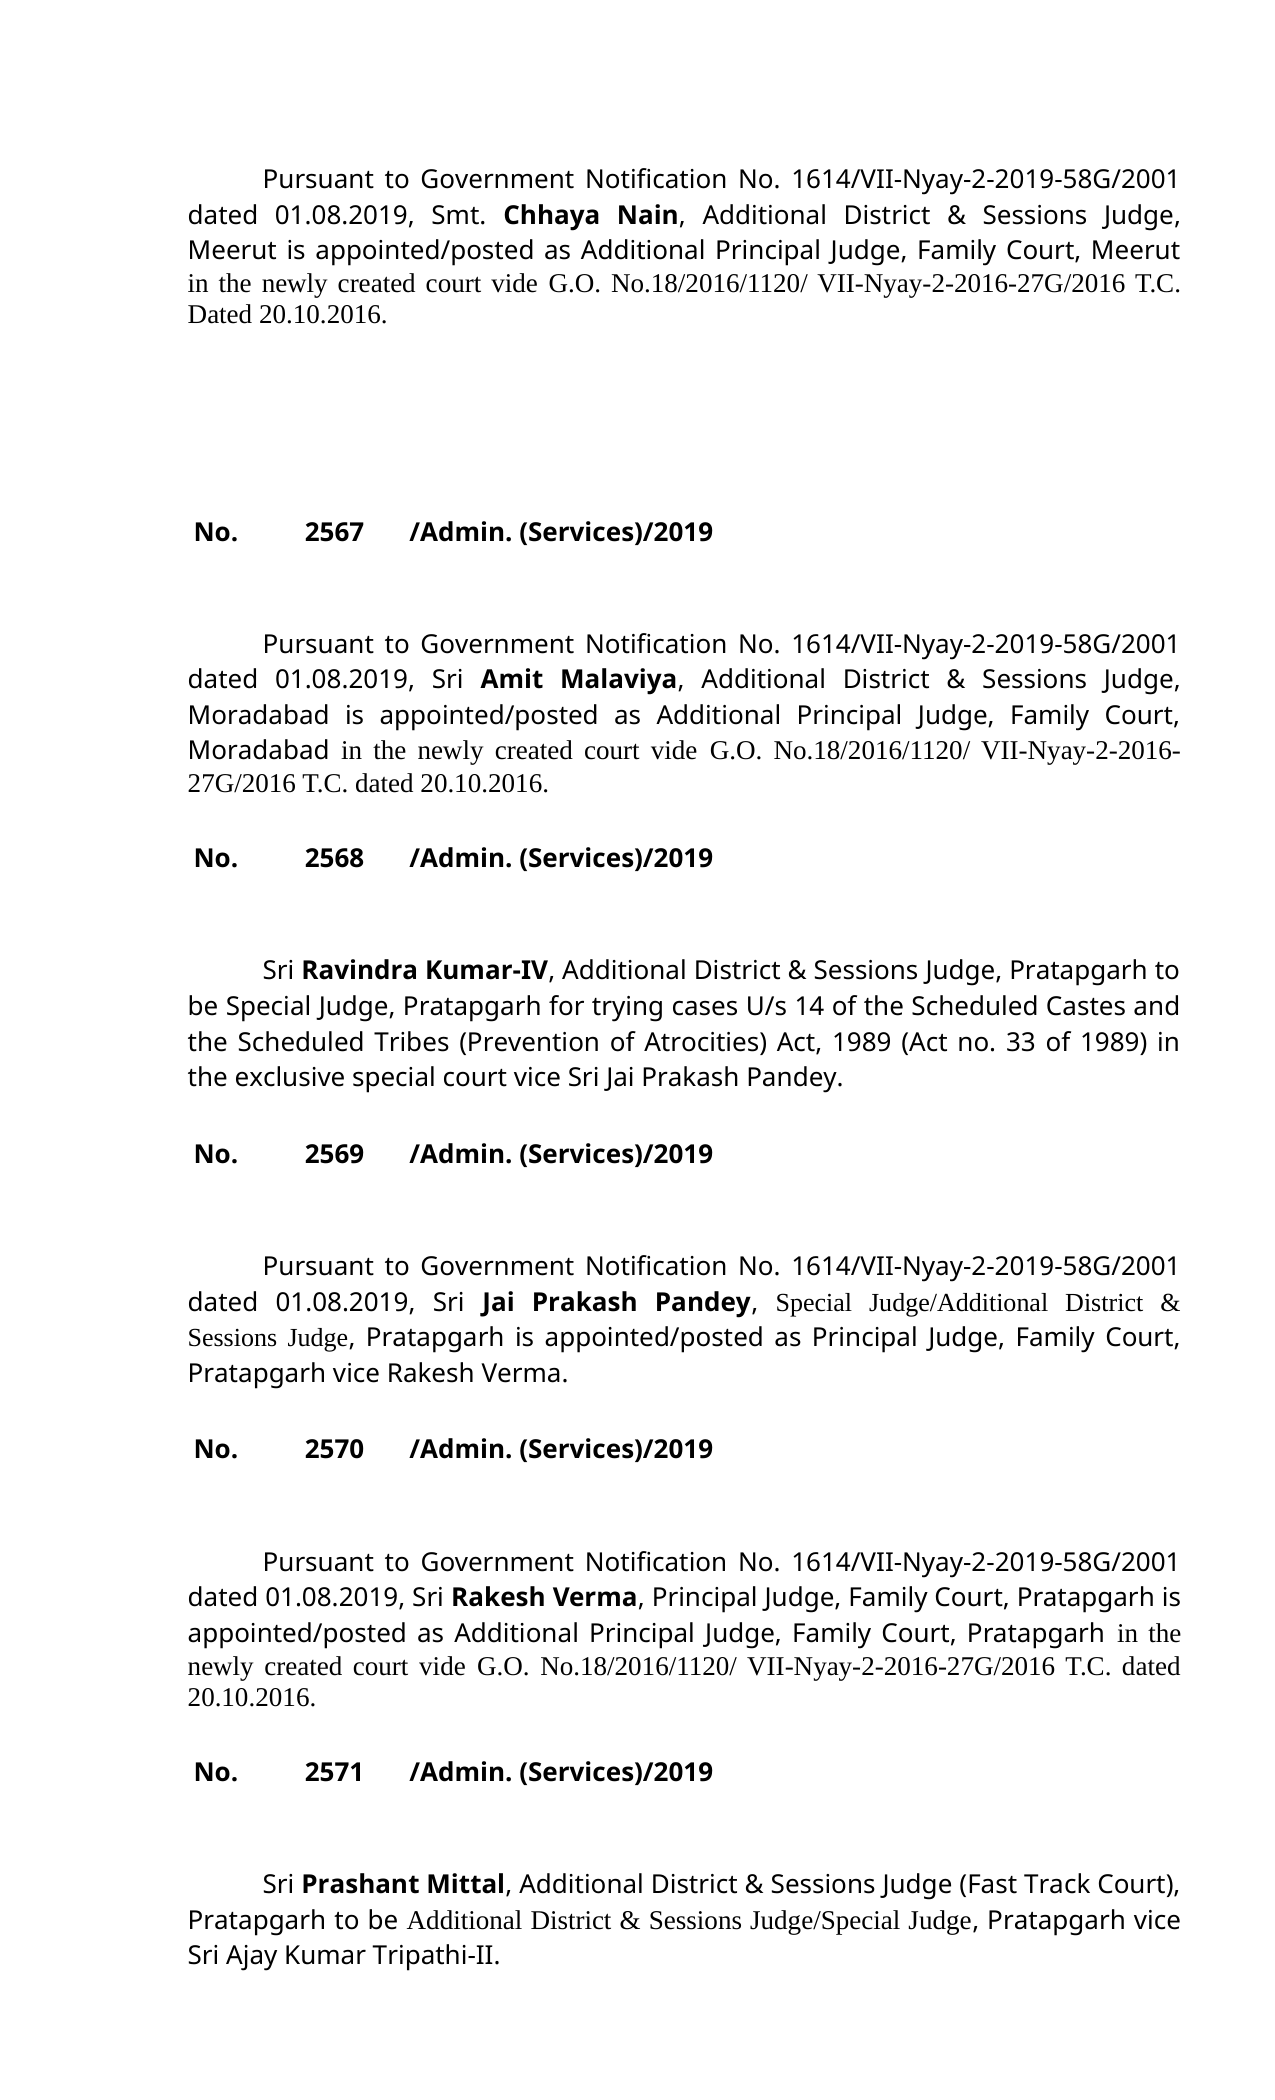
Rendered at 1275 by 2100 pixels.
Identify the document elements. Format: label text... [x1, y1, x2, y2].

table_header No. [188, 834, 261, 917]
table_header [261, 1425, 403, 1508]
table_header No. [188, 1130, 261, 1212]
text Pursuant to Government Notification No. 1614/VII-Nyay-2-2019-58G/2001 dated 01.08.2019, Sri Rakesh Verma, Principal Judge, Family Court, Pratapgarh is appointed/posted as Additional Principal Judge, Family Court, Pratapgarh in the newly created court vide G.O. No.18/2016/1120/ VII-Nyay-2-2016-27G/2016 T.C. dated 20.10.2016. [187, 1543, 1181, 1712]
table_header No. [188, 508, 261, 590]
text Sri Ravindra Kumar-IV, Additional District & Sessions Judge, Pratapgarh to be Special Judge, Pratapgarh for trying cases U/s 14 of the Scheduled Castes and the Scheduled Tribes (Prevention of Atrocities) Act, 1989 (Act no. 33 of 1989) in the exclusive special court vice Sri Jai Prakash Pandey. [187, 952, 1181, 1094]
table_header [261, 1130, 403, 1212]
table_header /Admin. (Services)/2019 [404, 834, 762, 917]
table_header [261, 1748, 403, 1830]
table_header /Admin. (Services)/2019 [404, 1425, 762, 1508]
table_header No. [188, 1748, 261, 1830]
table_header /Admin. (Services)/2019 [404, 508, 762, 590]
text Pursuant to Government Notification No. 1614/VII-Nyay-2-2019-58G/2001 dated 01.08.2019, Sri Amit Malaviya, Additional District & Sessions Judge, Moradabad is appointed/posted as Additional Principal Judge, Family Court, Moradabad in the newly created court vide G.O. No.18/2016/1120/ VII-Nyay-2-2016-27G/2016 T.C. dated 20.10.2016. [187, 625, 1181, 799]
table_header /Admin. (Services)/2019 [404, 1748, 762, 1830]
table_header [261, 508, 403, 590]
table_header [261, 834, 403, 917]
table_header /Admin. (Services)/2019 [404, 1130, 762, 1212]
text Sri Prashant Mittal, Additional District & Sessions Judge (Fast Track Court), Pratapgarh to be Additional District & Sessions Judge/Special Judge, Pratapgarh vice Sri Ajay Kumar Tripathi-II. [187, 1866, 1181, 1972]
text Pursuant to Government Notification No. 1614/VII-Nyay-2-2019-58G/2001 dated 01.08.2019, Sri Jai Prakash Pandey, Special Judge/Additional District & Sessions Judge, Pratapgarh is appointed/posted as Principal Judge, Family Court, Pratapgarh vice Rakesh Verma. [187, 1248, 1181, 1390]
text Pursuant to Government Notification No. 1614/VII-Nyay-2-2019-58G/2001 dated 01.08.2019, Smt. Chhaya Nain, Additional District & Sessions Judge, Meerut is appointed/posted as Additional Principal Judge, Family Court, Meerut in the newly created court vide G.O. No.18/2016/1120/ VII-Nyay-2-2016-27G/2016 T.C. Dated 20.10.2016. [187, 161, 1181, 330]
table_header No. [188, 1425, 261, 1508]
